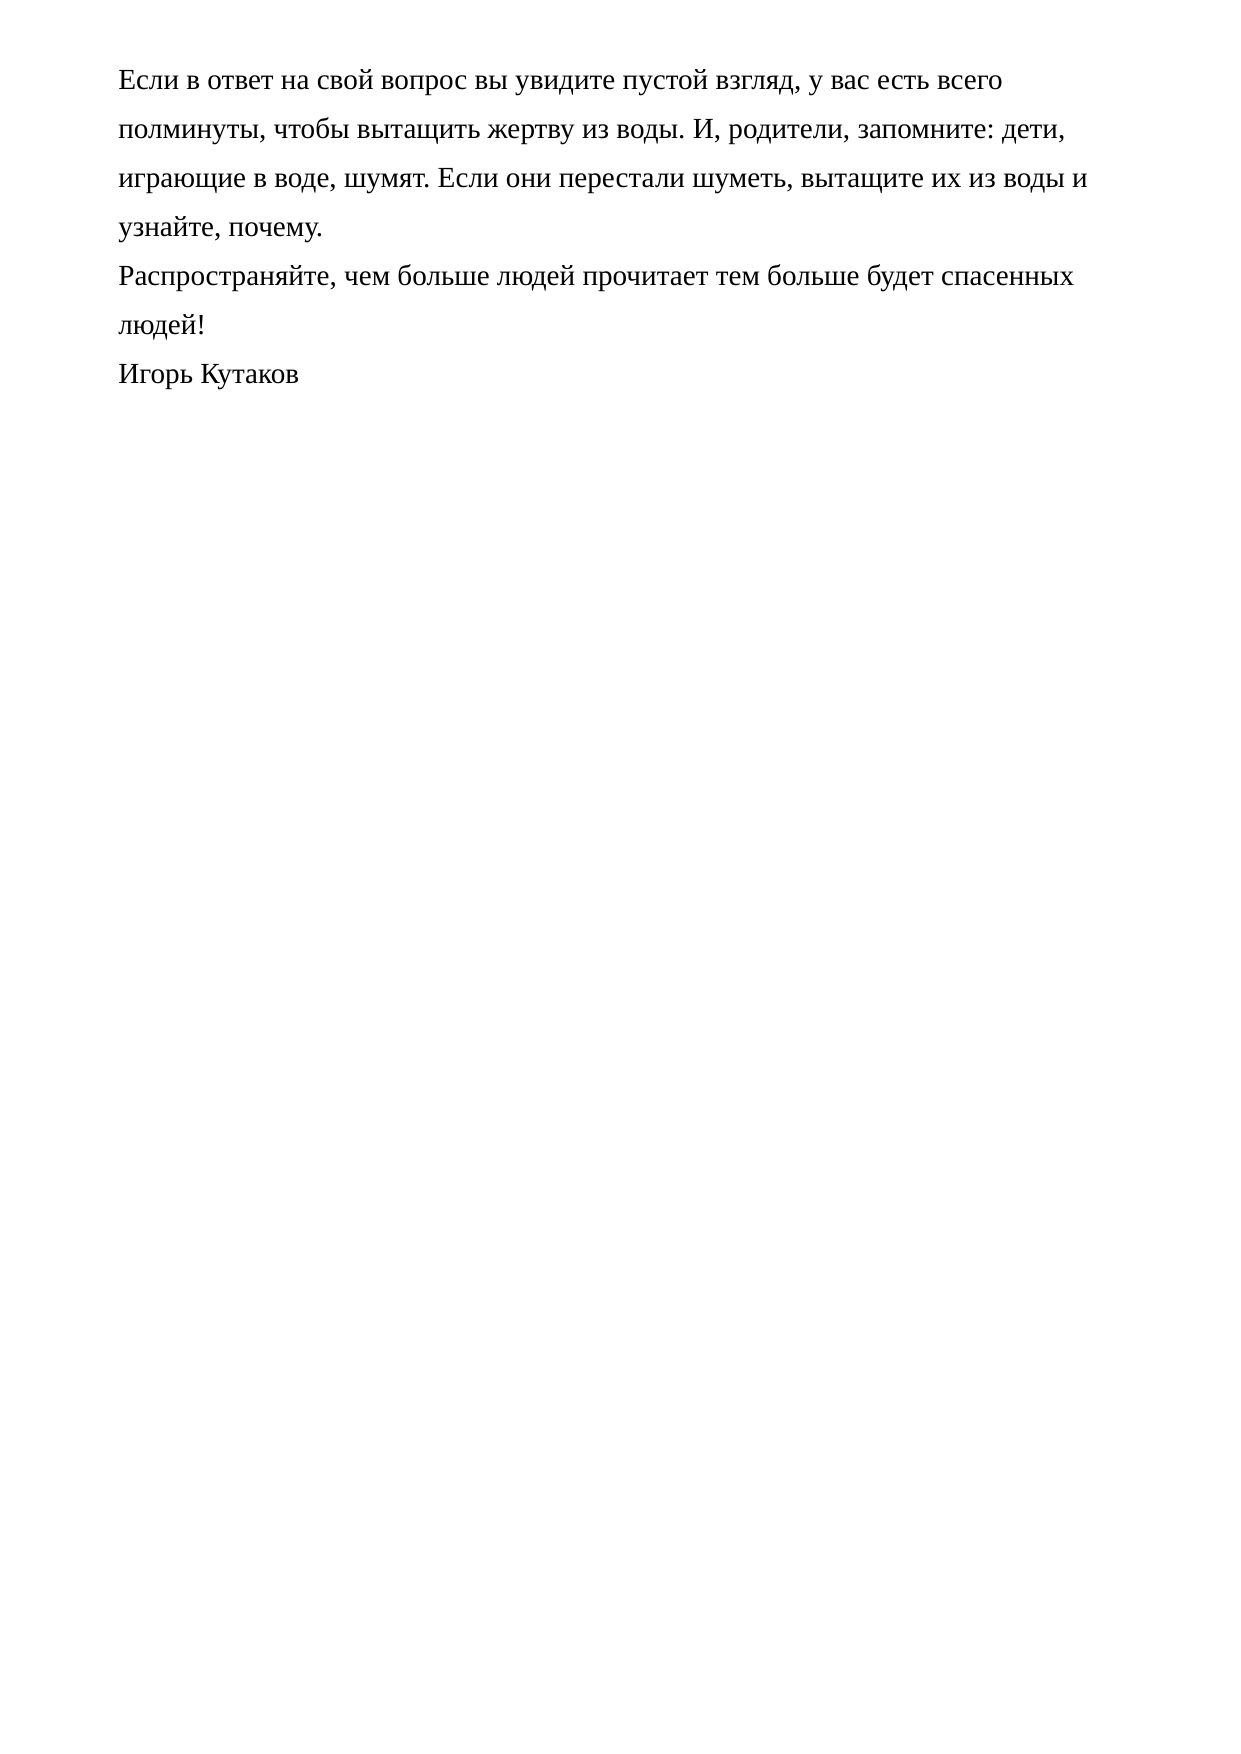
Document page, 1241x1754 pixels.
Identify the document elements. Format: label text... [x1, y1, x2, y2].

text Если в ответ на свой вопрос вы увидите пустой взгляд, у вас есть всего полминуты, чтобы вытащить жертву из воды. И, родители, запомните: дети, играющие в воде, шумят. Если они перестали шуметь, вытащите их из воды и узнайте, почему. Распространяйте, чем больше людей прочитает тем больше будет спасенных людей! Игорь Кутаков [118, 62, 1122, 390]
